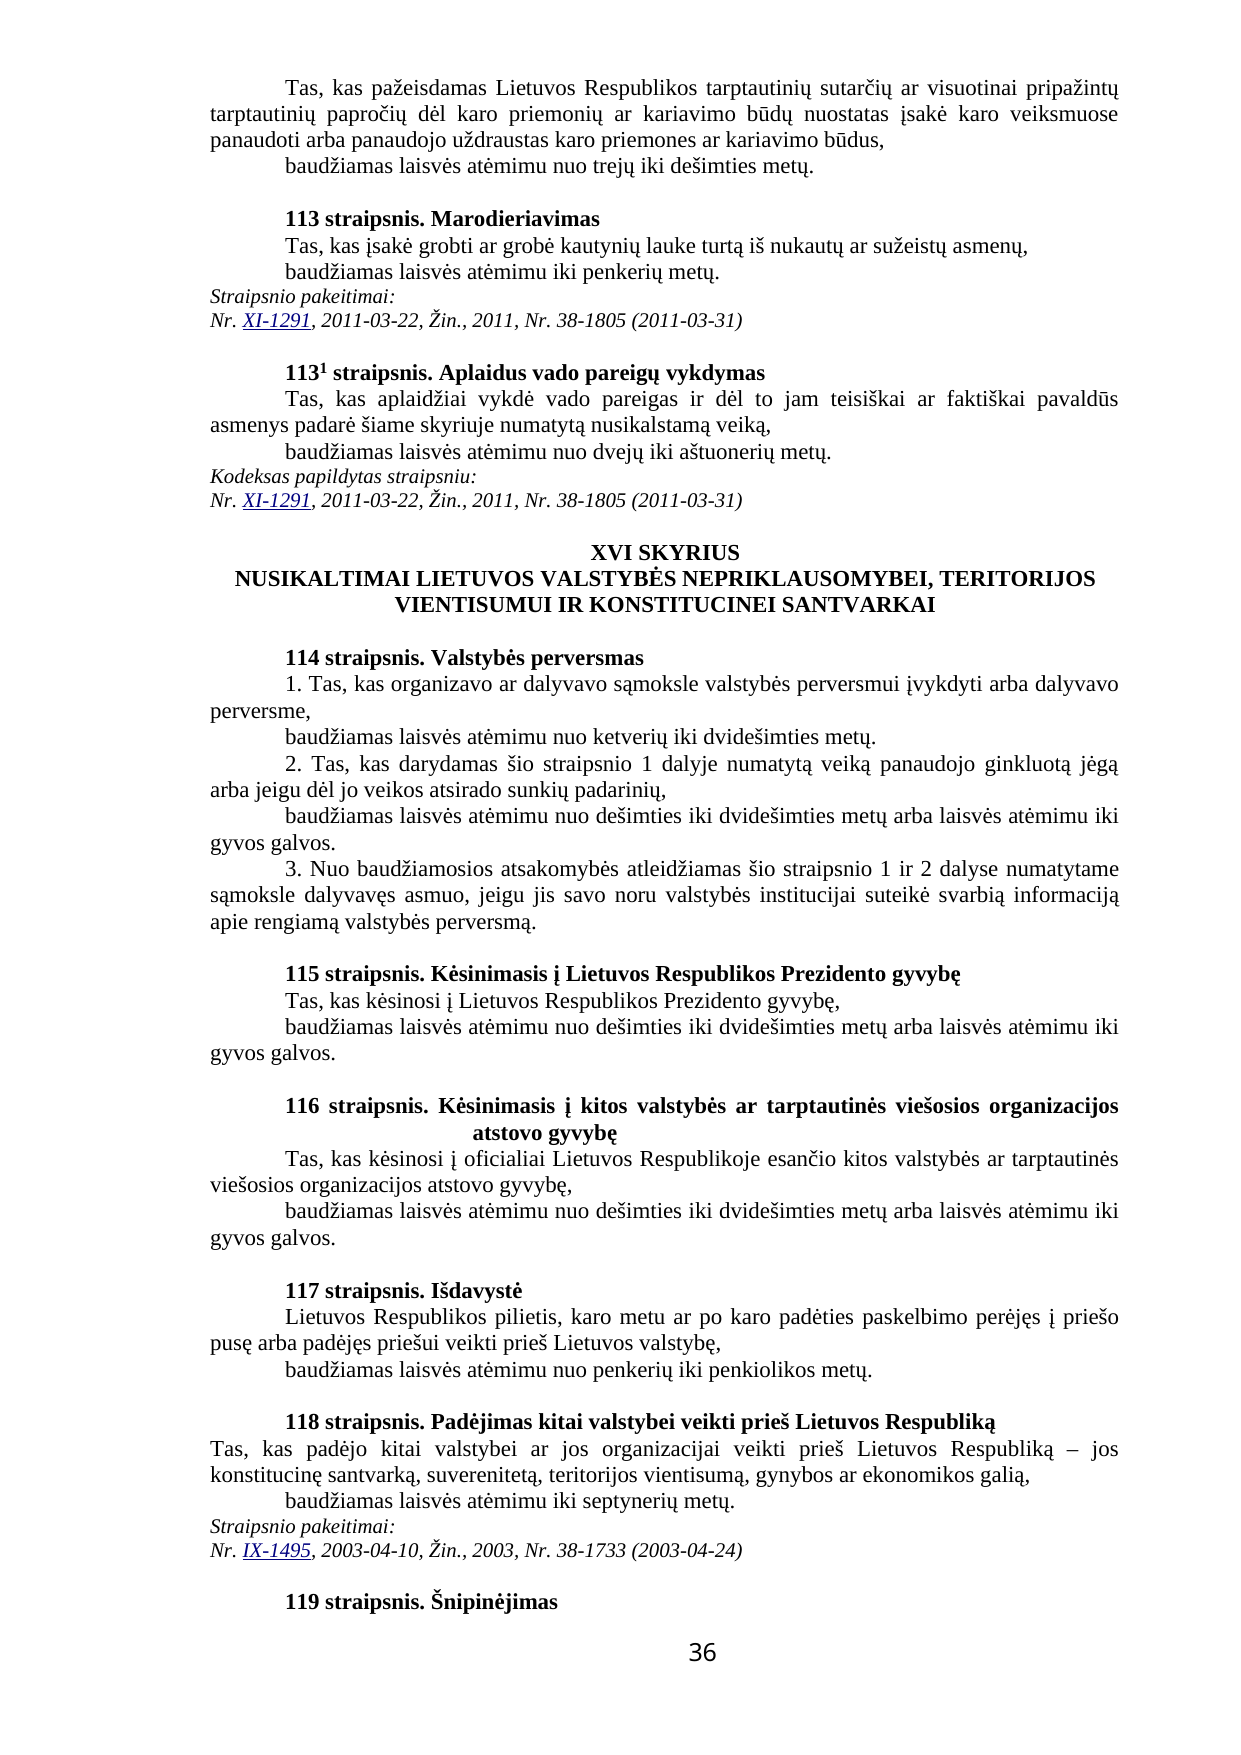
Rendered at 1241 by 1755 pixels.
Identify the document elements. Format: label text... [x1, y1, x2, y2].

text baudžiamas laisvės atėmimu nuo penkerių iki penkiolikos metų. [210, 1356, 1120, 1382]
text 114 straipsnis. Valstybės perversmas [210, 644, 1120, 671]
text 116 straipsnis. Kėsinimasis į kitos valstybės ar tarptautinės viešosios organizacijos atstovo gyvybę [285, 1092, 1120, 1145]
text baudžiamas laisvės atėmimu nuo dvejų iki aštuonerių metų. [210, 438, 1120, 464]
text 1. Tas, kas organizavo ar dalyvavo sąmoksle valstybės perversmui įvykdyti arba dalyvavo perversme, [210, 671, 1120, 723]
text 1131 straipsnis. Aplaidus vado pareigų vykdymas [210, 359, 1120, 385]
text 2. Tas, kas darydamas šio straipsnio 1 dalyje numatytą veiką panaudojo ginkluotą jėgą arba jeigu dėl jo veikos atsirado sunkių padarinių, [210, 749, 1120, 802]
text 3. Nuo baudžiamosios atsakomybės atleidžiamas šio straipsnio 1 ir 2 dalyse numatytame sąmoksle dalyvavęs asmuo, jeigu jis savo noru valstybės institucijai suteikė svarbią informaciją apie rengiamą valstybės perversmą. [210, 855, 1120, 934]
text Tas, kas kėsinosi į Lietuvos Respublikos Prezidento gyvybę, [210, 987, 1120, 1013]
text baudžiamas laisvės atėmimu iki penkerių metų. [210, 258, 1120, 284]
text Tas, kas įsakė grobti ar grobė kautynių lauke turtą iš nukautų ar sužeistų asmenų, [210, 232, 1120, 258]
text XVI SKYRIUS [210, 539, 1120, 565]
text Lietuvos Respublikos pilietis, karo metu ar po karo padėties paskelbimo perėjęs į priešo pusę arba padėjęs priešui veikti prieš Lietuvos valstybę, [210, 1303, 1120, 1356]
text 119 straipsnis. Šnipinėjimas [210, 1588, 1120, 1615]
text Nr. XI-1291, 2011-03-22, Žin., 2011, Nr. 38-1805 (2011-03-31) [210, 308, 1120, 332]
text 115 straipsnis. Kėsinimasis į Lietuvos Respublikos Prezidento gyvybę [210, 960, 1120, 987]
text baudžiamas laisvės atėmimu nuo dešimties iki dvidešimties metų arba laisvės atėmimu iki gyvos galvos. [210, 1198, 1120, 1250]
text NUSIKALTIMAI LIETUVOS valstybės nepriklausomybei, teritoriJOS vientisumui ir konstitucinei santvarkai [210, 565, 1120, 618]
text baudžiamas laisvės atėmimu nuo dešimties iki dvidešimties metų arba laisvės atėmimu iki gyvos galvos. [210, 1013, 1120, 1066]
text 118 straipsnis. Padėjimas kitai valstybei veikti prieš Lietuvos Respubliką [210, 1408, 1120, 1435]
text Nr. XI-1291, 2011-03-22, Žin., 2011, Nr. 38-1805 (2011-03-31) [210, 488, 1120, 512]
text Straipsnio pakeitimai: [210, 284, 1120, 308]
text Tas, kas padėjo kitai valstybei ar jos organizacijai veikti prieš Lietuvos Respubliką – jos konstitucinę santvarką, suverenitetą, teritorijos vientisumą, gynybos ar ekonomikos galią, [210, 1435, 1120, 1487]
text baudžiamas laisvės atėmimu nuo trejų iki dešimties metų. [210, 153, 1120, 179]
text Straipsnio pakeitimai: [210, 1514, 1120, 1538]
text Tas, kas kėsinosi į oficialiai Lietuvos Respublikoje esančio kitos valstybės ar tarptautinės viešosios organizacijos atstovo gyvybę, [210, 1145, 1120, 1198]
text baudžiamas laisvės atėmimu nuo dešimties iki dvidešimties metų arba laisvės atėmimu iki gyvos galvos. [210, 802, 1120, 855]
text Tas, kas pažeisdamas Lietuvos Respublikos tarptautinių sutarčių ar visuotinai pripažintų tarptautinių papročių dėl karo priemonių ar kariavimo būdų nuostatas įsakė karo veiksmuose panaudoti arba panaudojo uždraustas karo priemones ar kariavimo būdus, [210, 73, 1120, 153]
text baudžiamas laisvės atėmimu nuo ketverių iki dvidešimties metų. [210, 723, 1120, 749]
text 113 straipsnis. Marodieriavimas [210, 205, 1120, 232]
text Tas, kas aplaidžiai vykdė vado pareigas ir dėl to jam teisiškai ar faktiškai pavaldūs asmenys padarė šiame skyriuje numatytą nusikalstamą veiką, [210, 385, 1120, 438]
text Nr. IX-1495, 2003-04-10, Žin., 2003, Nr. 38-1733 (2003-04-24) [210, 1538, 1120, 1562]
text baudžiamas laisvės atėmimu iki septynerių metų. [210, 1487, 1120, 1514]
text 117 straipsnis. Išdavystė [210, 1277, 1120, 1303]
text Kodeksas papildytas straipsniu: [210, 464, 1120, 488]
